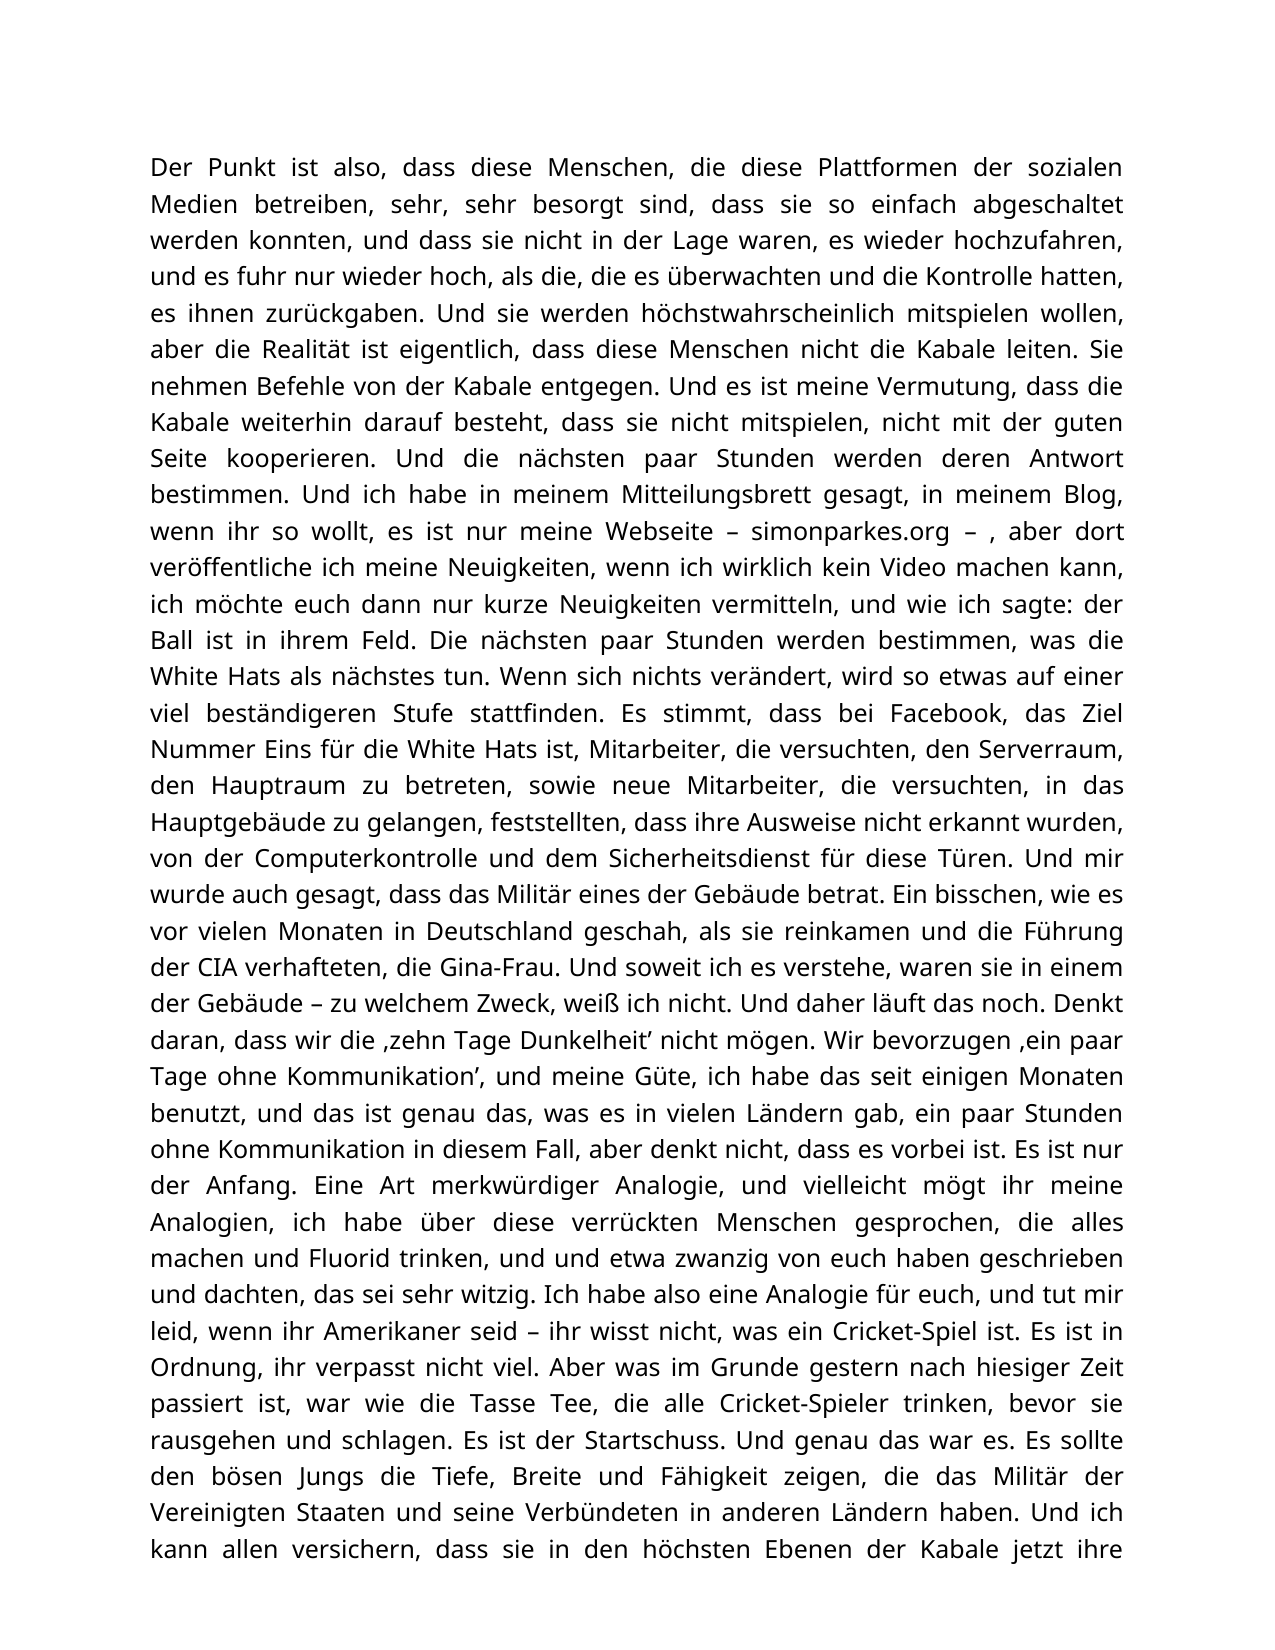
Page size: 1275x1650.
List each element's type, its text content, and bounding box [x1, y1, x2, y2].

text Der Punkt ist also, dass diese Menschen, die diese Plattformen der sozialen Medien betreiben, sehr, sehr besorgt sind, dass sie so einfach abgeschaltet werden konnten, und dass sie nicht in der Lage waren, es wieder hochzufahren, und es fuhr nur wieder hoch, als die, die es überwachten und die Kontrolle hatten, es ihnen zurückgaben. Und sie werden höchstwahrscheinlich mitspielen wollen, aber die Realität ist eigentlich, dass diese Menschen nicht die Kabale leiten. Sie nehmen Befehle von der Kabale entgegen. Und es ist meine Vermutung, dass die Kabale weiterhin darauf besteht, dass sie nicht mitspielen, nicht mit der guten Seite kooperieren. Und die nächsten paar Stunden werden deren Antwort bestimmen. Und ich habe in meinem Mitteilungsbrett gesagt, in meinem Blog, wenn ihr so wollt, es ist nur meine Webseite – simonparkes.org – , aber dort veröffentliche ich meine Neuigkeiten, wenn ich wirklich kein Video machen kann, ich möchte euch dann nur kurze Neuigkeiten vermitteln, und wie ich sagte: der Ball ist in ihrem Feld. Die nächsten paar Stunden werden bestimmen, was die White Hats als nächstes tun. Wenn sich nichts verändert, wird so etwas auf einer viel beständigeren Stufe stattfinden. Es stimmt, dass bei Facebook, das Ziel Nummer Eins für die White Hats ist, Mitarbeiter, die versuchten, den Serverraum, den Hauptraum zu betreten, sowie neue Mitarbeiter, die versuchten, in das Hauptgebäude zu gelangen, feststellten, dass ihre Ausweise nicht erkannt wurden, von der Computerkontrolle und dem Sicherheitsdienst für diese Türen. Und mir wurde auch gesagt, dass das Militär eines der Gebäude betrat. Ein bisschen, wie es vor vielen Monaten in Deutschland geschah, als sie reinkamen und die Führung der CIA verhafteten, die Gina-Frau. Und soweit ich es verstehe, waren sie in einem der Gebäude – zu welchem Zweck, weiß ich nicht. Und daher läuft das noch. Denkt daran, dass wir die ‚zehn Tage Dunkelheit’ nicht mögen. Wir bevorzugen ‚ein paar Tage ohne Kommunikation’, und meine Güte, ich habe das seit einigen Monaten benutzt, und das ist genau das, was es in vielen Ländern gab, ein paar Stunden ohne Kommunikation in diesem Fall, aber denkt nicht, dass es vorbei ist. Es ist nur der Anfang. Eine Art merkwürdiger Analogie, und vielleicht mögt ihr meine Analogien, ich habe über diese verrückten Menschen gesprochen, die alles machen und Fluorid trinken, und und etwa zwanzig von euch haben geschrieben und dachten, das sei sehr witzig. Ich habe also eine Analogie für euch, und tut mir leid, wenn ihr Amerikaner seid – ihr wisst nicht, was ein Cricket-Spiel ist. Es ist in Ordnung, ihr verpasst nicht viel. Aber was im Grunde gestern nach hiesiger Zeit passiert ist, war wie die Tasse Tee, die alle Cricket-Spieler trinken, bevor sie rausgehen und schlagen. Es ist der Startschuss. Und genau das war es. Es sollte den bösen Jungs die Tiefe, Breite und Fähigkeit zeigen, die das Militär der Vereinigten Staaten und seine Verbündeten in anderen Ländern haben. Und ich kann allen versichern, dass sie in den höchsten Ebenen der Kabale jetzt ihre [150, 150, 1125, 1566]
